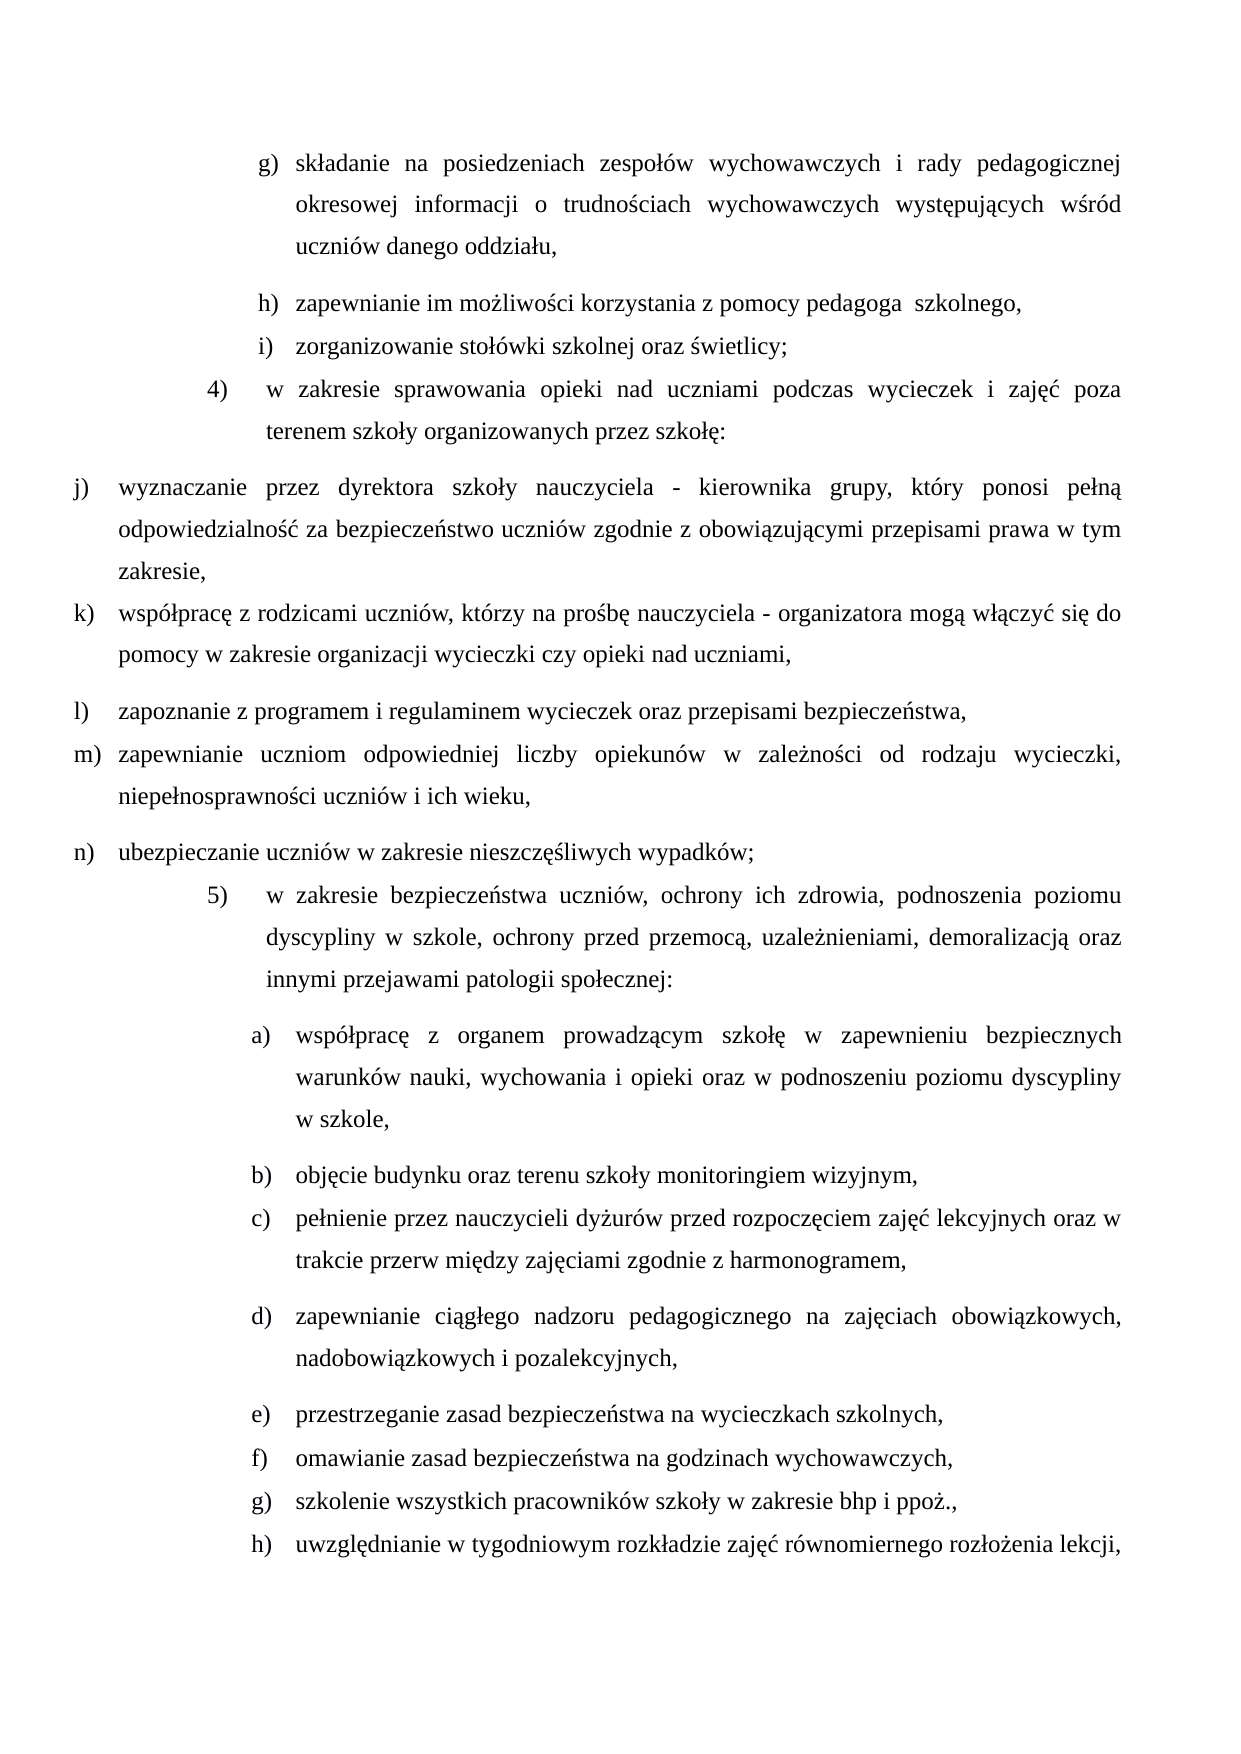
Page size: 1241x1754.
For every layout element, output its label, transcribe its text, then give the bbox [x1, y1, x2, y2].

list zapoznanie z programem i regulaminem wycieczek oraz przepisami bezpieczeństwa, [118, 696, 1122, 724]
list zapewnianie im możliwości korzystania z pomocy pedagoga szkolnego, [295, 288, 1122, 316]
list w zakresie sprawowania opieki nad uczniami podczas wycieczek i zajęć poza terenem szkoły organizowanych przez szkołę: [207, 374, 1122, 444]
list omawianie zasad bezpieczeństwa na godzinach wychowawczych, [295, 1443, 1122, 1471]
list składanie na posiedzeniach zespołów wychowawczych i rady pedagogicznej okresowej informacji o trudnościach wychowawczych występujących wśród uczniów danego oddziału, [258, 148, 1122, 260]
list współpracę z rodzicami uczniów, którzy na prośbę nauczyciela - organizatora mogą włączyć się do pomocy w zakresie organizacji wycieczki czy opieki nad uczniami, [74, 598, 1122, 668]
list wyznaczanie przez dyrektora szkoły nauczyciela - kierownika grupy, który ponosi pełną odpowiedzialność za bezpieczeństwo uczniów zgodnie z obowiązującymi przepisami prawa w tym zakresie, [74, 472, 1122, 584]
list szkolenie wszystkich pracowników szkoły w zakresie bhp i ppoż., [295, 1486, 1122, 1514]
list współpracę z organem prowadzącym szkołę w zapewnieniu bezpiecznych warunków nauki, wychowania i opieki oraz w podnoszeniu poziomu dyscypliny w szkole, [251, 1020, 1122, 1133]
list objęcie budynku oraz terenu szkoły monitoringiem wizyjnym, [295, 1160, 1122, 1189]
list uwzględnianie w tygodniowym rozkładzie zajęć równomiernego rozłożenia lekcji, [295, 1529, 1122, 1558]
list zapewnianie uczniom odpowiedniej liczby opiekunów w zależności od rodzaju wycieczki, niepełnosprawności uczniów i ich wieku, [74, 739, 1122, 809]
list przestrzeganie zasad bezpieczeństwa na wycieczkach szkolnych, [251, 1399, 1122, 1428]
list zapewnianie ciągłego nadzoru pedagogicznego na zajęciach obowiązkowych, nadobowiązkowych i pozalekcyjnych, [251, 1301, 1122, 1372]
list pełnienie przez nauczycieli dyżurów przed rozpoczęciem zajęć lekcyjnych oraz w trakcie przerw między zajęciami zgodnie z harmonogramem, [251, 1203, 1122, 1274]
list ubezpieczanie uczniów w zakresie nieszczęśliwych wypadków; [118, 837, 1122, 866]
list zorganizowanie stołówki szkolnej oraz świetlicy; [295, 331, 1122, 359]
list w zakresie bezpieczeństwa uczniów, ochrony ich zdrowia, podnoszenia poziomu dyscypliny w szkole, ochrony przed przemocą, uzależnieniami, demoralizacją oraz innymi przejawami patologii społecznej: [207, 880, 1122, 993]
